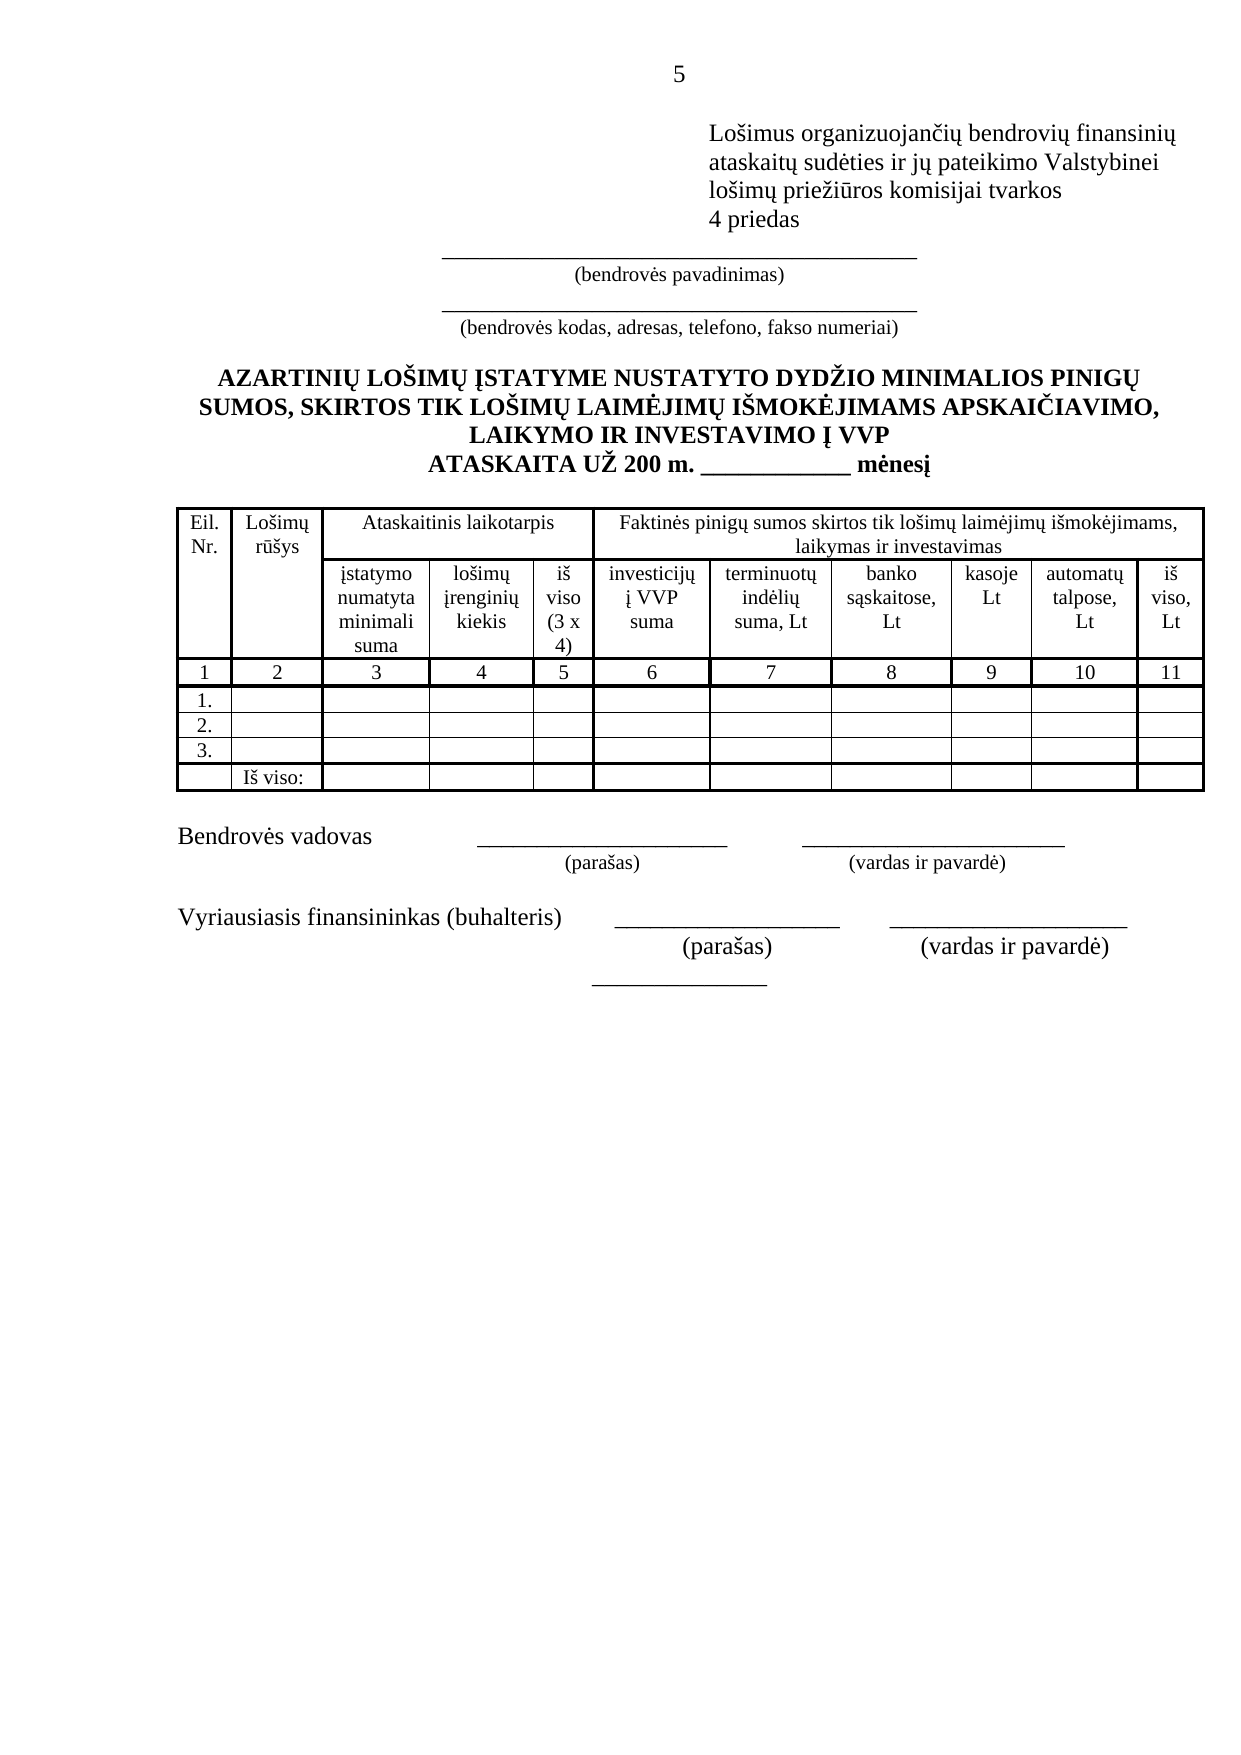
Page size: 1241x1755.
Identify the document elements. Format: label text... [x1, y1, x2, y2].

text lošimų priežiūros komisijai tvarkos [177, 176, 1181, 204]
table_cell lošimų įrenginių kiekis [430, 561, 533, 657]
table_cell [1032, 688, 1136, 712]
text AZARTINIŲ LOŠIMŲ ĮSTATYME NUSTATYTO DYDŽIO MINIMALIOS PINIGŲ SUMOS, SKIRTOS TIK LOŠIMŲ LAIMĖJIMŲ IŠMOKĖJIMAMS APSKAIČIAVIMO, LAIKYMO IR INVESTAVIMO Į VVP [177, 363, 1181, 449]
table_cell [832, 738, 951, 762]
table_cell 10 [1033, 660, 1136, 684]
text ______________________________________ [177, 233, 1181, 262]
table_cell 1 [179, 660, 230, 684]
table_cell [1139, 713, 1202, 737]
table_cell [1032, 765, 1136, 789]
table_cell [595, 738, 709, 762]
table_cell [1032, 738, 1136, 762]
table_cell [832, 765, 951, 789]
table_header Faktinės pinigų sumos skirtos tik lošimų laimėjimų išmokėjimams, laikymas ir investavimas [595, 510, 1202, 558]
table_cell [430, 688, 533, 712]
table_header Eil. Nr. [179, 510, 230, 657]
table_cell [595, 688, 709, 712]
table_cell [232, 738, 321, 762]
table_cell [430, 713, 533, 737]
table_cell Iš viso: [232, 765, 321, 789]
text Lošimus organizuojančių bendrovių finansinių [709, 118, 1181, 147]
table_cell [179, 765, 231, 789]
table_cell automatų talpose, Lt [1032, 561, 1136, 657]
table_cell 3 [324, 660, 428, 684]
table_cell [711, 688, 831, 712]
table_cell [324, 738, 429, 762]
table_cell [595, 713, 709, 737]
table_cell 4 [431, 660, 532, 684]
text ______________________________________ [177, 286, 1181, 315]
table_cell [324, 713, 429, 737]
table_cell [952, 688, 1031, 712]
table_cell banko sąskaitose, Lt [832, 561, 951, 657]
table_cell įstatymo numatyta minimali suma [324, 561, 429, 657]
table_cell [534, 765, 592, 789]
text (bendrovės pavadinimas) [177, 262, 1181, 286]
table_cell [952, 713, 1031, 737]
table_cell [430, 738, 533, 762]
table_cell iš viso (3 x 4) [534, 561, 592, 657]
table_cell 5 [535, 660, 592, 684]
table_cell [534, 688, 592, 712]
table_cell [595, 765, 709, 789]
table_cell 8 [833, 660, 950, 684]
text (bendrovės kodas, adresas, telefono, fakso numeriai) [177, 315, 1181, 339]
table_cell kasoje Lt [952, 561, 1031, 657]
table_cell 1. [179, 688, 231, 712]
table_cell [1032, 713, 1136, 737]
table_cell [534, 713, 592, 737]
table_cell [711, 713, 831, 737]
table_cell 6 [595, 660, 708, 684]
text ATASKAITA UŽ 200 m. ____________ mėnesį [177, 449, 1181, 478]
text ______________ [177, 960, 1181, 989]
table_cell 7 [712, 660, 830, 684]
table_cell [832, 688, 951, 712]
table_header Ataskaitinis laikotarpis [324, 510, 592, 558]
table_cell [430, 765, 533, 789]
table_cell 11 [1139, 660, 1202, 684]
table_cell [832, 713, 951, 737]
table_cell terminuotų indėlių suma, Lt [711, 561, 831, 657]
table_cell [1139, 738, 1202, 762]
text (parašas) (vardas ir pavardė) [177, 931, 1181, 960]
table_cell [534, 738, 592, 762]
table_cell 3. [179, 738, 231, 762]
table_cell iš viso, Lt [1139, 561, 1202, 657]
text 4 priedas [177, 204, 1181, 233]
table_cell [952, 765, 1031, 789]
table_cell [232, 688, 321, 712]
table_cell [232, 713, 321, 737]
text ataskaitų sudėties ir jų pateikimo Valstybinei [177, 147, 1181, 176]
text (parašas) (vardas ir pavardė) [177, 849, 1181, 874]
table_cell [324, 765, 429, 789]
table_cell 2 [233, 660, 321, 684]
table_cell [952, 738, 1031, 762]
table_cell [711, 738, 831, 762]
table_cell 2. [179, 713, 231, 737]
table_cell 9 [953, 660, 1030, 684]
table_cell [1139, 688, 1202, 712]
table_header Lošimų rūšys [233, 510, 321, 657]
table_cell [1139, 765, 1202, 789]
table_cell [711, 765, 831, 789]
text Bendrovės vadovas [177, 821, 1181, 849]
table_cell investicijų į VVP suma [595, 561, 709, 657]
table_cell [324, 688, 429, 712]
text Vyriausiasis finansininkas (buhalteris) [177, 902, 1181, 931]
